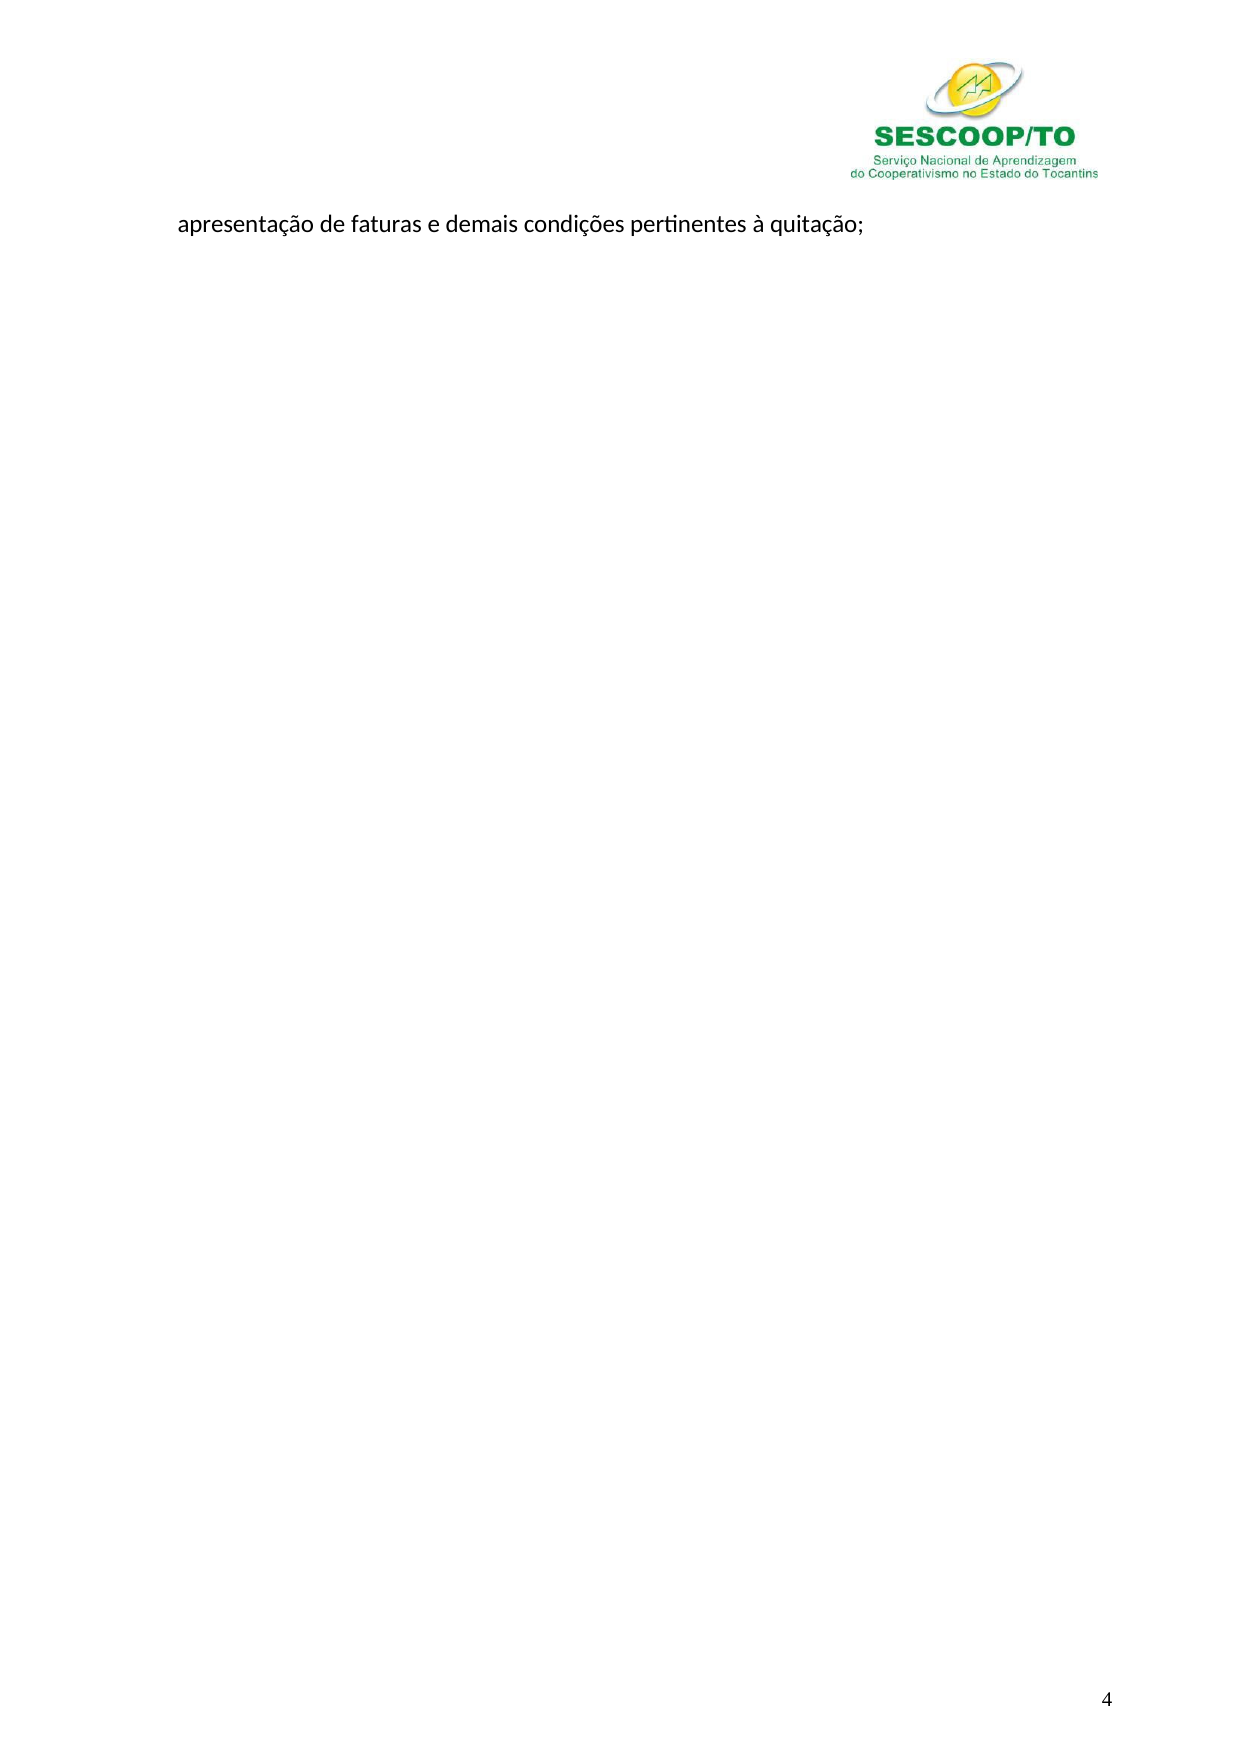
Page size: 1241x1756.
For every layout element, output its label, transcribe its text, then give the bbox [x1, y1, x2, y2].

list apresentação de faturas e demais condições pertinentes à quitação; [167, 209, 1122, 239]
